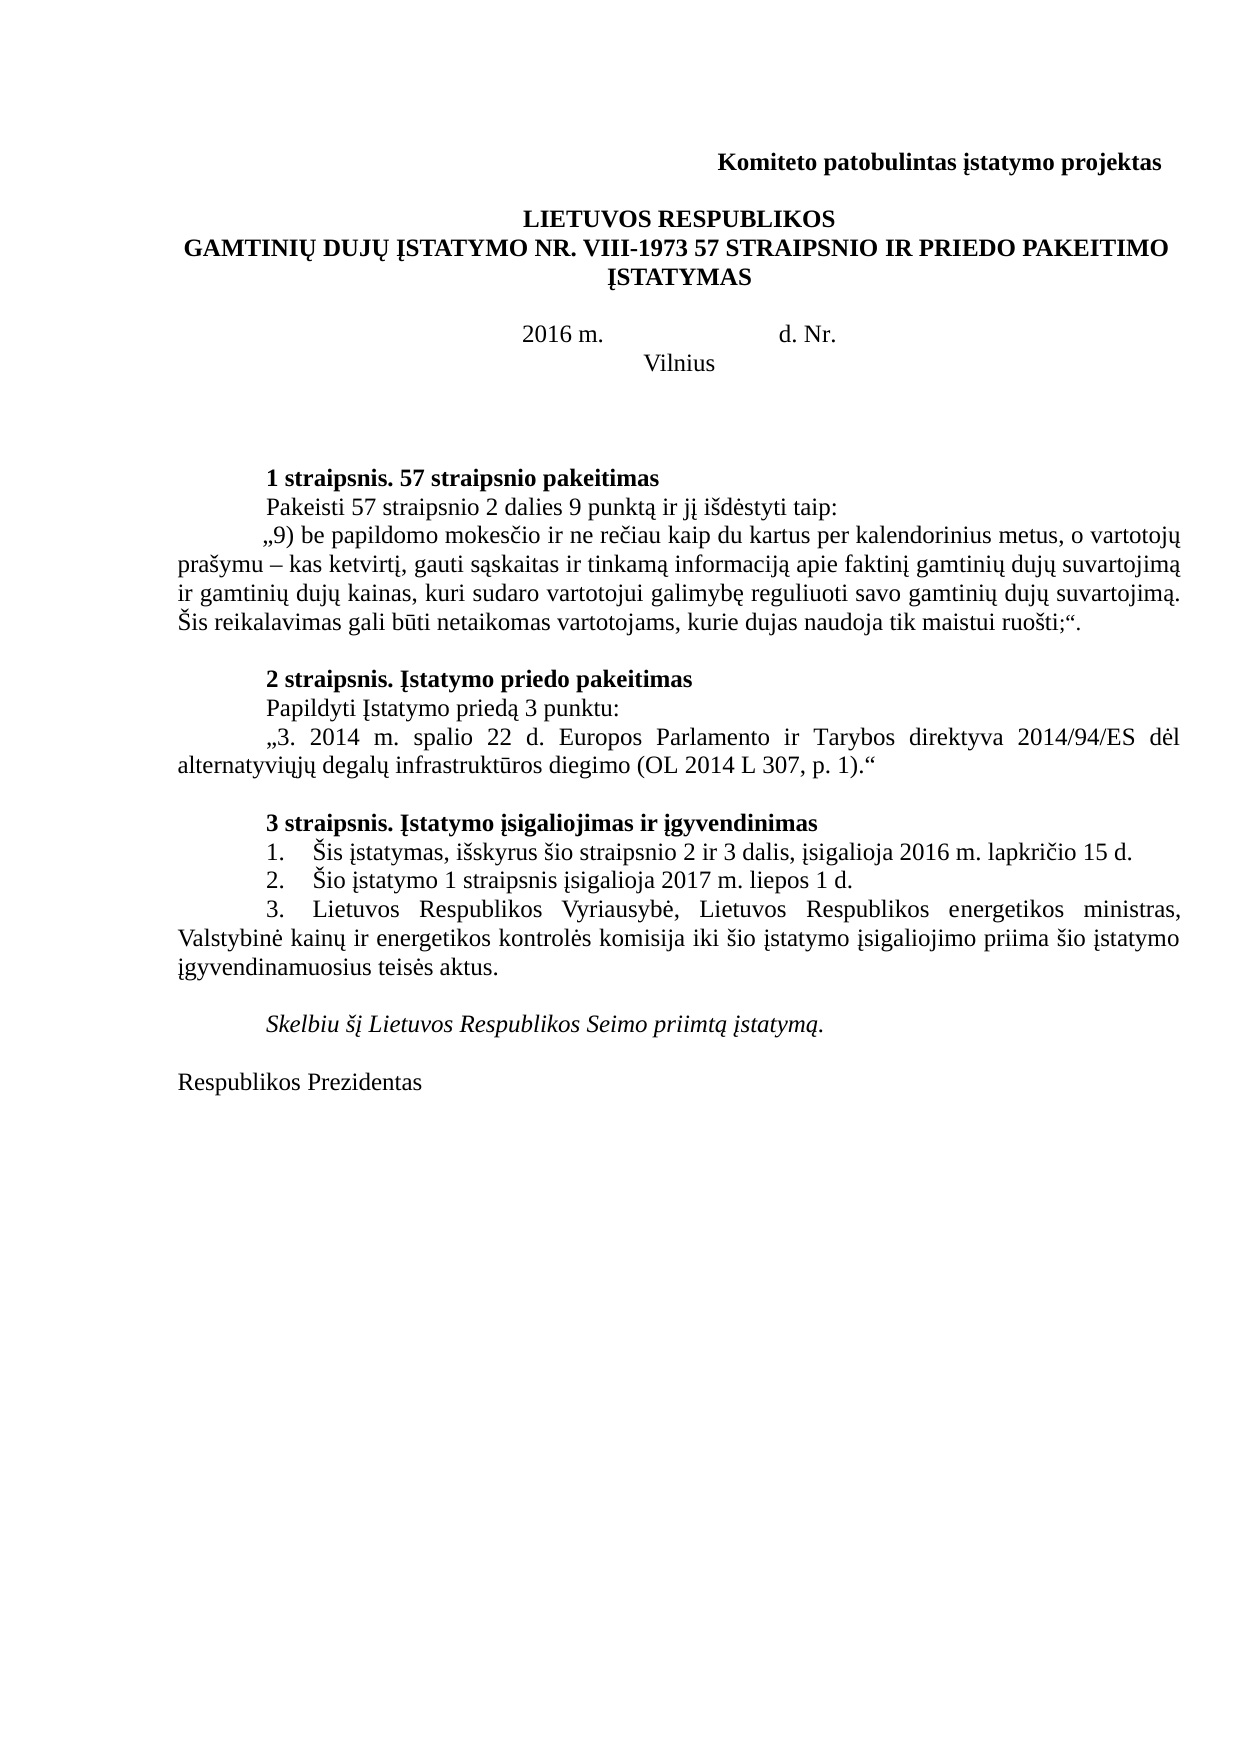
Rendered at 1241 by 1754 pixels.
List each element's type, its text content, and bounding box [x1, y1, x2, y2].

text 2. Šio įstatymo 1 straipsnis įsigalioja 2017 m. liepos 1 d. [177, 866, 1181, 894]
text Skelbiu šį Lietuvos Respublikos Seimo priimtą įstatymą. [177, 1009, 1181, 1038]
text 2 straipsnis. Įstatymo priedo pakeitimas [177, 664, 1181, 693]
text Pakeisti 57 straipsnio 2 dalies 9 punktą ir jį išdėstyti taip: [177, 492, 1181, 521]
text Papildyti Įstatymo priedą 3 punktu: [177, 693, 1181, 722]
text Vilnius [177, 348, 1181, 377]
text „3. 2014 m. spalio 22 d. Europos Parlamento ir Tarybos direktyva 2014/94/ES dėl alternatyviųjų degalų infrastruktūros diegimo (OL 2014 L 307, p. 1).“ [177, 722, 1181, 779]
text 2016 m. d. Nr. [177, 319, 1181, 348]
text 1. Šis įstatymas, išskyrus šio straipsnio 2 ir 3 dalis, įsigalioja 2016 m. lapkričio 15 d. [177, 837, 1181, 866]
text GAMTINIŲ DUJŲ ĮSTATYMO NR. viii-1973 57 straipsnio IR PRIEDO PAKEITIMO [177, 233, 1181, 262]
text ĮSTATYMAS [177, 262, 1181, 291]
text 3 straipsnis. Įstatymo įsigaliojimas ir įgyvendinimas [177, 808, 1181, 837]
text 1 straipsnis. 57 straipsnio pakeitimas [177, 463, 1181, 492]
text LIETUVOS RESPUBLIKOS [177, 204, 1181, 233]
text Respublikos Prezidentas [177, 1067, 1181, 1096]
text „9) be papildomo mokesčio ir ne rečiau kaip du kartus per kalendorinius metus, o vartotojų prašymu – kas ketvirtį, gauti sąskaitas ir tinkamą informaciją apie faktinį gamtinių dujų suvartojimą ir gamtinių dujų kainas, kuri sudaro vartotojui galimybę reguliuoti savo gamtinių dujų suvartojimą. Šis reikalavimas gali būti netaikomas vartotojams, kurie dujas naudoja tik maistui ruošti;“. [177, 521, 1181, 636]
text 3. Lietuvos Respublikos Vyriausybė, Lietuvos Respublikos energetikos ministras, Valstybinė kainų ir energetikos kontrolės komisija iki šio įstatymo įsigaliojimo priima šio įstatymo įgyvendinamuosius teisės aktus. [177, 894, 1181, 981]
text Komiteto patobulintas įstatymo projektas [582, 147, 1182, 176]
